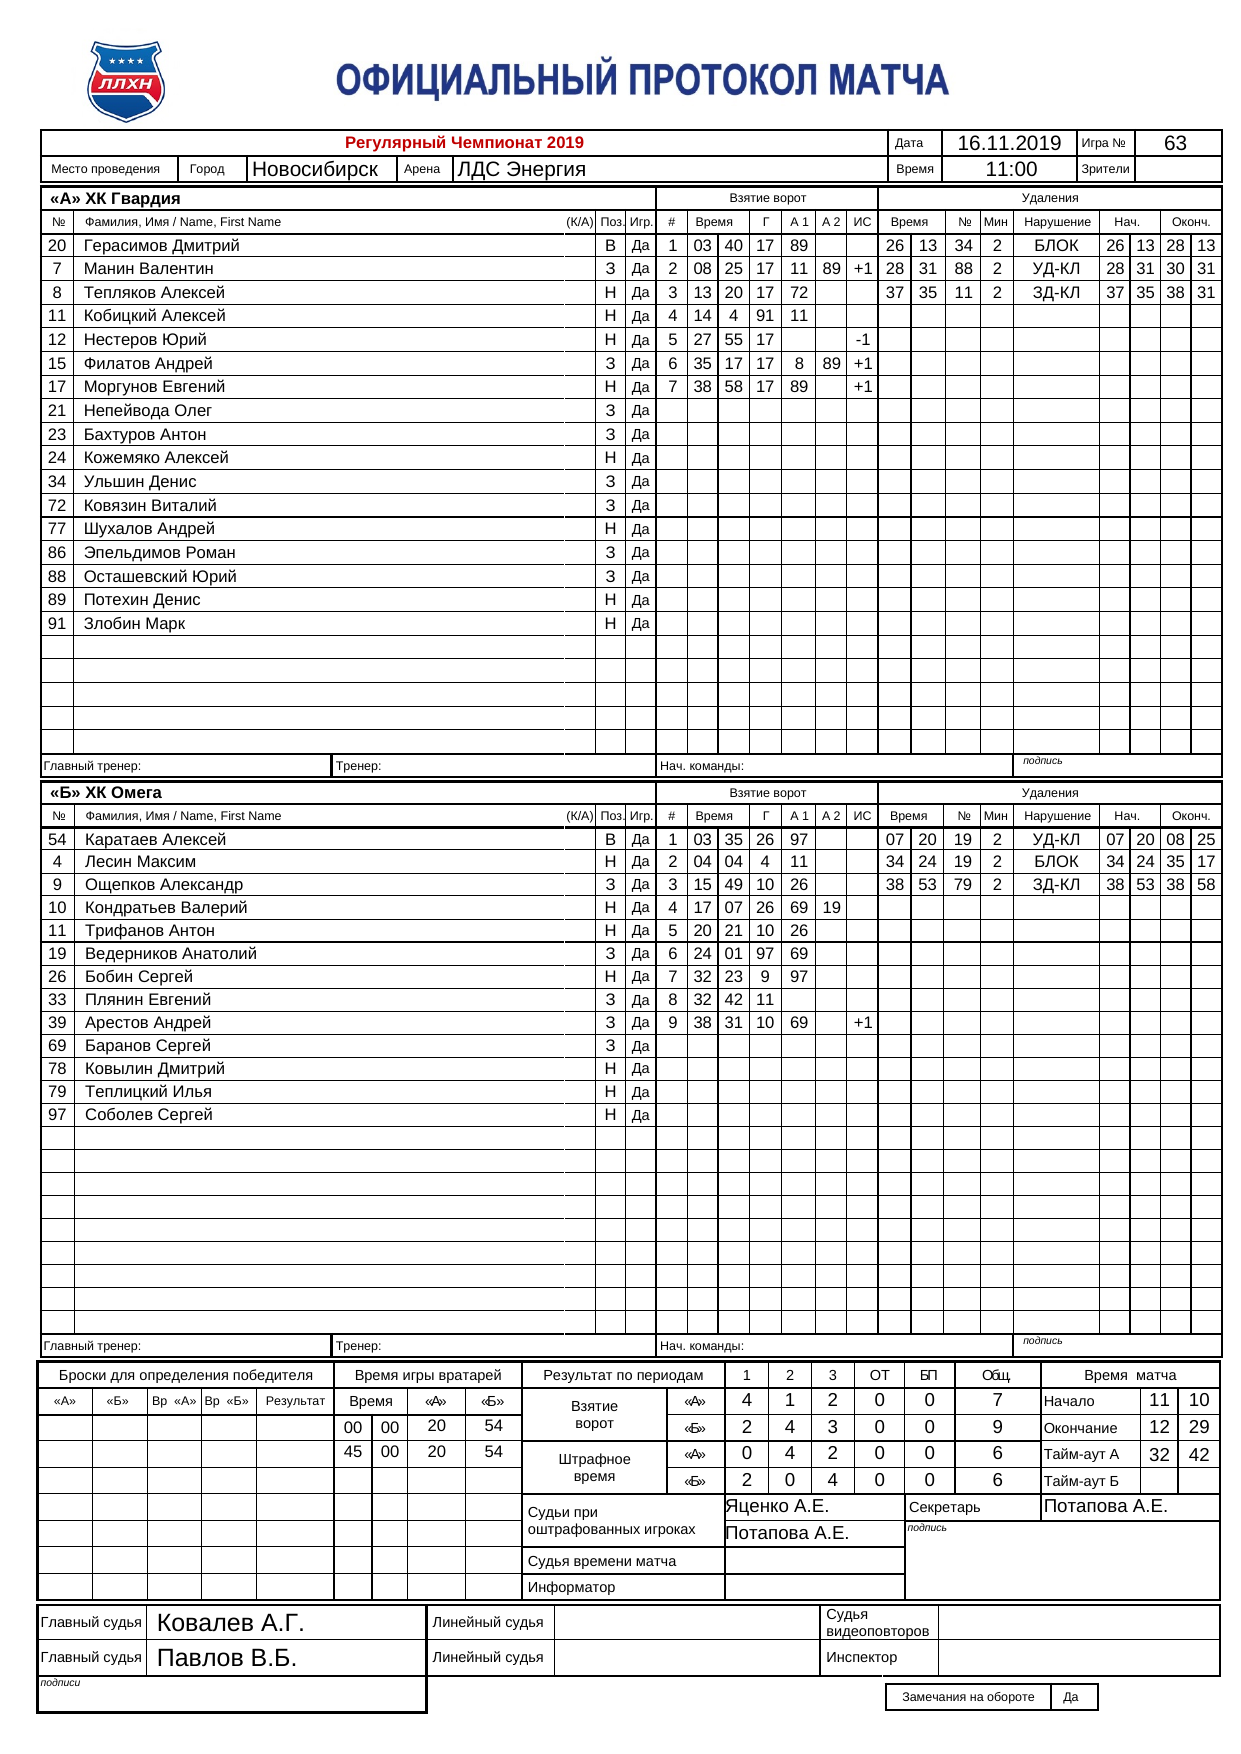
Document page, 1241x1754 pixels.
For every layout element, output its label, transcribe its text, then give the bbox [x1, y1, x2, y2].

table_cell [1014, 1242, 1099, 1264]
table_cell З [596, 470, 625, 493]
table_cell [75, 1219, 564, 1241]
table_cell [847, 518, 877, 540]
table_cell [688, 1311, 717, 1333]
table_cell [719, 588, 749, 611]
table_cell [750, 659, 781, 682]
table_cell [816, 1058, 846, 1079]
table_cell [93, 1441, 147, 1467]
table_cell «А» [39, 1389, 92, 1413]
table_cell [816, 1173, 846, 1195]
table_cell [688, 1288, 717, 1310]
table_cell [1161, 1173, 1190, 1195]
table_cell [1014, 989, 1099, 1011]
table_cell [1131, 1012, 1160, 1033]
table_cell [944, 1288, 980, 1310]
table_cell [946, 305, 980, 327]
table_cell [657, 1150, 687, 1172]
table_cell [719, 494, 749, 516]
table_cell [879, 376, 910, 398]
table_cell 26 [879, 235, 910, 256]
table_cell [565, 470, 595, 493]
table_cell 17 [750, 328, 781, 351]
table_cell [719, 683, 749, 706]
table_cell 9 [750, 966, 781, 987]
table_cell 32 [1141, 1441, 1177, 1467]
table_cell [719, 636, 749, 658]
table_cell 4 [657, 896, 687, 918]
table_cell [1131, 541, 1160, 564]
table_cell [1161, 1081, 1190, 1103]
table_cell [816, 730, 846, 753]
table_cell 2 [657, 257, 687, 280]
table_cell 26 [782, 920, 815, 941]
table_cell [944, 1035, 980, 1057]
table_cell [1100, 1219, 1129, 1241]
table_cell [1014, 352, 1099, 374]
table_cell [1131, 1265, 1160, 1287]
table_cell [1014, 966, 1099, 987]
table_cell Да [626, 1081, 655, 1103]
table_cell 04 [719, 850, 749, 872]
table_cell [1100, 494, 1129, 516]
table_cell [257, 1416, 333, 1440]
table_cell [981, 989, 1013, 1011]
table_cell Н [596, 1058, 625, 1079]
table_cell [1014, 1104, 1099, 1126]
table_cell [657, 1104, 687, 1126]
table_cell 38 [879, 874, 910, 895]
table_cell [750, 1104, 781, 1126]
table_cell [1131, 1311, 1160, 1333]
table_cell [39, 1574, 92, 1599]
table_cell [946, 446, 980, 469]
table_cell [847, 829, 877, 849]
table_cell [565, 235, 595, 256]
table_cell [1192, 1012, 1221, 1033]
table_cell [719, 1081, 749, 1103]
table_cell [1192, 470, 1221, 493]
table_cell 03 [688, 829, 717, 849]
table_cell [1161, 1288, 1190, 1310]
table_cell [1192, 896, 1221, 918]
table_cell З [596, 565, 625, 587]
table_cell [596, 1265, 625, 1287]
table_cell [335, 1547, 371, 1573]
table_cell Тайм-аут Б [1042, 1468, 1140, 1493]
table_cell [944, 1104, 980, 1126]
table_cell [879, 1035, 910, 1057]
table_cell [1131, 1127, 1160, 1149]
table_cell [75, 1242, 564, 1264]
table_cell [944, 1242, 980, 1264]
table_cell Нач. команды: [657, 1335, 1012, 1356]
table_cell [688, 1035, 717, 1057]
table_cell Ковязин Виталий [74, 494, 564, 516]
table_cell [1192, 328, 1221, 351]
table_cell [782, 1081, 815, 1103]
table_cell [626, 1288, 655, 1310]
table_cell [1100, 730, 1129, 753]
table_header Время матча [1042, 1363, 1219, 1387]
table_cell [981, 1242, 1013, 1264]
table_cell 58 [1192, 874, 1221, 895]
table_cell Н [596, 328, 625, 351]
table_cell 15 [42, 352, 73, 374]
table_cell Место проведения [42, 157, 177, 181]
table_cell [782, 1058, 815, 1079]
table_cell [912, 423, 945, 445]
table_cell [1161, 966, 1190, 987]
table_cell [816, 423, 846, 445]
table_cell 25 [719, 257, 749, 280]
table_cell [946, 352, 980, 374]
table_cell [816, 305, 846, 327]
table_cell 31 [1192, 281, 1221, 303]
table_cell [816, 470, 846, 493]
table_cell [1192, 1196, 1221, 1218]
table_cell [1192, 1311, 1221, 1333]
table_cell [688, 612, 717, 634]
table_cell «А» [668, 1442, 724, 1467]
table_cell [688, 1104, 717, 1126]
table_cell [42, 1127, 74, 1149]
table_cell [596, 636, 625, 658]
table_header Броски для определения победителя [39, 1363, 333, 1387]
table_cell [1192, 683, 1221, 706]
table_cell [912, 896, 943, 918]
table_cell [981, 470, 1013, 493]
table_header 3 [812, 1363, 854, 1387]
table_cell 26 [782, 874, 815, 895]
table_cell [782, 518, 815, 540]
table_cell [626, 1219, 655, 1241]
table_cell [879, 588, 910, 611]
table_cell [879, 446, 910, 469]
table_cell 7 [657, 966, 687, 987]
table_cell [657, 636, 687, 658]
table_cell [1100, 1150, 1129, 1172]
table_cell [565, 896, 595, 918]
table_cell [1192, 588, 1221, 611]
table_cell [1161, 541, 1190, 564]
table_cell [1131, 612, 1160, 634]
picture [5, 28, 1179, 129]
table_cell 11 [946, 281, 980, 303]
table_cell Осташевский Юрий [74, 565, 564, 587]
table_cell Трифанов Антон [75, 920, 564, 941]
table_cell [750, 1265, 781, 1287]
table_cell Злобин Марк [74, 612, 564, 634]
table_cell Да [626, 352, 655, 374]
table_cell Да [626, 399, 655, 422]
table_cell Да [626, 305, 655, 327]
table_cell [981, 1265, 1013, 1287]
table_cell [626, 1150, 655, 1172]
table_cell 72 [782, 281, 815, 303]
table_cell 4 [42, 850, 74, 872]
table_cell [626, 730, 655, 753]
table_cell [981, 683, 1013, 706]
table_cell [944, 989, 980, 1011]
table_cell [847, 399, 877, 422]
table_cell [626, 636, 655, 658]
table_cell [1131, 920, 1160, 941]
table_cell 20 [408, 1416, 465, 1440]
table_cell [946, 541, 980, 564]
table_cell [1192, 1219, 1221, 1241]
table_cell [335, 1574, 371, 1599]
table_cell [782, 494, 815, 516]
table_cell [946, 588, 980, 611]
table_cell [981, 1150, 1013, 1172]
table_cell 24 [688, 943, 717, 964]
table_cell 00 [335, 1416, 371, 1440]
table_cell [1161, 305, 1190, 327]
table_cell [657, 588, 687, 611]
table_cell [75, 1265, 564, 1287]
table_cell [912, 1242, 943, 1264]
table_cell [565, 943, 595, 964]
table_cell [1192, 423, 1221, 445]
table_cell [719, 1150, 749, 1172]
table_cell [1192, 1242, 1221, 1264]
table_cell Время [335, 1389, 407, 1413]
table_cell Да [626, 588, 655, 611]
table_cell Время [879, 805, 943, 826]
table_cell [565, 1058, 595, 1079]
table_cell Да [626, 1104, 655, 1126]
table_cell Судья видеоповторов [821, 1606, 938, 1639]
table_cell Ковалев А.Г. [147, 1606, 425, 1639]
table_cell [1014, 683, 1099, 706]
table_cell 31 [912, 257, 945, 280]
table_cell [1014, 943, 1099, 964]
table_cell [847, 235, 877, 256]
table_cell 11 [782, 305, 815, 327]
table_cell 19 [944, 850, 980, 872]
table_cell [1192, 1127, 1221, 1149]
table_cell [750, 399, 781, 422]
table_cell Главный судья [39, 1640, 146, 1675]
table_cell [657, 1196, 687, 1218]
table_header Да [1052, 1685, 1097, 1709]
table_cell № [42, 805, 74, 826]
table_cell [879, 518, 910, 540]
table_cell Поз. [596, 805, 625, 826]
table_cell [847, 446, 877, 469]
table_cell [688, 446, 717, 469]
table_cell [847, 1035, 877, 1057]
table_cell 04 [688, 850, 717, 872]
table_cell 5 [657, 920, 687, 941]
table_cell 17 [719, 352, 749, 374]
table_cell Н [596, 305, 625, 327]
table_cell «Б» [93, 1389, 147, 1413]
table_cell Линейный судья [428, 1606, 554, 1639]
table_cell [1192, 659, 1221, 682]
table_cell [847, 874, 877, 895]
table_cell [944, 1311, 980, 1333]
table_cell [1014, 1150, 1099, 1172]
table_cell [912, 305, 945, 327]
table_cell [1131, 730, 1160, 753]
table_cell 89 [816, 257, 846, 280]
table_cell ЛДС Энергия [454, 157, 887, 181]
table_cell [719, 1058, 749, 1079]
table_cell [879, 328, 910, 351]
table_cell [912, 1035, 943, 1057]
table_cell 9 [956, 1415, 1040, 1440]
table_cell [1014, 1012, 1099, 1033]
table_cell [1014, 659, 1099, 682]
table_cell [750, 588, 781, 611]
table_cell [657, 399, 687, 422]
table_cell [912, 1196, 943, 1218]
table_cell 17 [750, 235, 781, 256]
table_cell [688, 1127, 717, 1149]
table_cell 2 [726, 1468, 768, 1493]
table_cell [816, 1265, 846, 1287]
table_cell 17 [750, 257, 781, 280]
table_cell [335, 1521, 371, 1546]
table_cell [1014, 565, 1099, 587]
table_cell [1014, 1219, 1099, 1241]
table_cell [816, 612, 846, 634]
table_cell 29 [1179, 1415, 1219, 1440]
table_cell [782, 1311, 815, 1333]
table_cell 1 [657, 829, 687, 849]
table_cell [816, 874, 846, 895]
table_cell [782, 636, 815, 658]
table_cell УД-КЛ [1014, 829, 1099, 849]
table_cell Потехин Денис [74, 588, 564, 611]
table_cell Ульшин Денис [74, 470, 564, 493]
table_cell 39 [42, 1012, 74, 1033]
table_cell Поз. [596, 211, 625, 233]
table_cell [847, 1081, 877, 1103]
table_cell [946, 423, 980, 445]
table_cell [1131, 989, 1160, 1011]
table_cell [981, 707, 1013, 729]
table_cell «А» [668, 1389, 724, 1413]
table_cell [1161, 1242, 1190, 1264]
table_cell Да [626, 257, 655, 280]
table_cell [688, 730, 717, 753]
table_cell Кобицкий Алексей [74, 305, 564, 327]
table_cell [148, 1494, 201, 1520]
table_cell Н [596, 612, 625, 634]
table_cell [1100, 588, 1129, 611]
table_cell [879, 966, 910, 987]
table_cell [912, 659, 945, 682]
table_cell [847, 1242, 877, 1264]
table_cell 26 [750, 896, 781, 918]
table_cell [719, 1242, 749, 1264]
table_cell 24 [1131, 850, 1160, 872]
table_cell [657, 494, 687, 516]
table_cell 69 [782, 1012, 815, 1033]
table_cell [202, 1494, 256, 1520]
table_cell [565, 328, 595, 351]
table_cell Ковылин Дмитрий [75, 1058, 564, 1079]
table_cell [657, 446, 687, 469]
table_cell 17 [750, 376, 781, 398]
table_cell (К/А) [565, 211, 595, 233]
table_cell [1192, 399, 1221, 422]
table_cell Кожемяко Алексей [74, 446, 564, 469]
table_cell Н [596, 1104, 625, 1126]
table_cell 0 [726, 1442, 768, 1467]
table_cell 2 [726, 1415, 768, 1440]
table_cell [1100, 423, 1129, 445]
table_cell 4 [657, 305, 687, 327]
table_cell Главный тренер: [42, 755, 330, 776]
table_cell З [596, 399, 625, 422]
table_cell [1014, 1058, 1099, 1079]
table_cell Непейвода Олег [74, 399, 564, 422]
table_cell [1192, 707, 1221, 729]
table_cell Герасимов Дмитрий [74, 235, 564, 256]
table_cell [719, 399, 749, 422]
table_cell 0 [855, 1468, 904, 1493]
table_cell 27 [688, 328, 717, 351]
table_cell 7 [42, 257, 73, 280]
table_cell 78 [42, 1058, 74, 1079]
table_cell [657, 470, 687, 493]
table_cell [466, 1574, 521, 1599]
table_cell +1 [847, 352, 877, 374]
table_cell [1192, 1265, 1221, 1287]
table_cell [847, 707, 877, 729]
table_cell 12 [42, 328, 73, 351]
table_cell [939, 1606, 1219, 1639]
table_cell [565, 376, 595, 398]
table_cell Да [626, 1012, 655, 1033]
table_cell 53 [1131, 874, 1160, 895]
table_cell Да [626, 850, 655, 872]
table_cell [39, 1416, 92, 1440]
table_cell Да [626, 494, 655, 516]
table_cell 77 [42, 518, 73, 540]
table_cell [782, 1219, 815, 1241]
table_cell [1161, 730, 1190, 753]
table_cell [565, 659, 595, 682]
table_cell [1014, 1311, 1099, 1333]
table_cell Манин Валентин [74, 257, 564, 280]
table_cell [596, 1173, 625, 1195]
table_cell [1192, 565, 1221, 587]
table_cell 2 [657, 850, 687, 872]
table_cell 0 [905, 1415, 954, 1440]
table_cell 17 [42, 376, 73, 398]
table_cell 4 [726, 1389, 768, 1413]
table_cell Да [626, 989, 655, 1011]
table_cell [912, 966, 943, 987]
table_cell [912, 707, 945, 729]
table_cell [565, 1173, 595, 1195]
table_cell [202, 1574, 256, 1599]
table_cell [847, 1219, 877, 1241]
table_cell [944, 1127, 980, 1149]
table_cell [879, 1058, 910, 1079]
table_cell Н [596, 1081, 625, 1103]
table_cell [39, 1468, 92, 1493]
table_cell Яценко А.Е. [726, 1495, 904, 1520]
table_cell 35 [912, 281, 945, 303]
table_header Игра № [1078, 131, 1134, 155]
table_cell подписи [39, 1677, 425, 1711]
table_cell [42, 659, 73, 682]
table_cell [1131, 305, 1160, 327]
table_cell [816, 518, 846, 540]
table_cell З [596, 423, 625, 445]
table_cell [596, 1242, 625, 1264]
table_cell [565, 850, 595, 872]
table_cell [257, 1441, 333, 1467]
table_header «Б» ХК Омега [42, 783, 655, 803]
table_cell Да [626, 874, 655, 895]
table_cell 38 [1161, 874, 1190, 895]
table_cell [688, 399, 717, 422]
table_cell Линейный судья [428, 1640, 554, 1675]
table_cell [782, 707, 815, 729]
table_cell [847, 1196, 877, 1218]
table_cell [1100, 1058, 1129, 1079]
table_cell [1100, 683, 1129, 706]
table_cell [565, 588, 595, 611]
table_cell [657, 1288, 687, 1310]
table_cell [1131, 1150, 1160, 1172]
table_cell [944, 943, 980, 964]
table_cell [1014, 920, 1099, 941]
table_cell [688, 518, 717, 540]
table_cell [816, 1081, 846, 1103]
table_cell [782, 730, 815, 753]
table_cell 38 [1161, 281, 1190, 303]
table_cell [408, 1547, 465, 1573]
table_cell 20 [1131, 829, 1160, 849]
table_cell 33 [42, 989, 74, 1011]
table_cell [1131, 352, 1160, 374]
table_cell [912, 494, 945, 516]
table_header Удаления [879, 188, 1221, 209]
table_cell [202, 1521, 256, 1546]
table_cell 38 [688, 376, 717, 398]
table_cell [93, 1468, 147, 1493]
table_cell [1100, 1265, 1129, 1287]
table_header Общ. [956, 1363, 1040, 1387]
table_cell [373, 1494, 407, 1520]
table_cell Нач. [1100, 211, 1160, 233]
table_cell [565, 305, 595, 327]
table_cell [719, 446, 749, 469]
table_cell 20 [719, 281, 749, 303]
table_cell 10 [1179, 1389, 1219, 1413]
table_cell 42 [1179, 1441, 1219, 1467]
table_cell [719, 1104, 749, 1126]
table_cell [912, 1219, 943, 1241]
table_cell 17 [750, 281, 781, 303]
table_cell [912, 518, 945, 540]
table_cell Да [626, 565, 655, 587]
table_cell [1161, 352, 1190, 374]
table_cell [148, 1441, 201, 1467]
table_cell [750, 707, 781, 729]
table_cell 11 [42, 920, 74, 941]
table_cell 17 [688, 896, 717, 918]
table_cell 26 [1100, 235, 1129, 256]
table_cell Н [596, 966, 625, 987]
table_cell [750, 494, 781, 516]
table_cell [565, 281, 595, 303]
table_cell [596, 683, 625, 706]
table_cell [688, 636, 717, 658]
table_cell [596, 707, 625, 729]
table_cell [1131, 683, 1160, 706]
table_cell 1 [657, 235, 687, 256]
table_cell [1014, 376, 1099, 398]
table_cell [847, 1104, 877, 1126]
table_cell [782, 423, 815, 445]
table_cell [816, 446, 846, 469]
table_cell [879, 470, 910, 493]
table_cell [912, 541, 945, 564]
table_cell В [596, 829, 625, 849]
table_cell [688, 683, 717, 706]
table_cell [1192, 989, 1221, 1011]
table_cell 31 [719, 1012, 749, 1033]
table_cell [565, 1242, 595, 1264]
table_cell [912, 1012, 943, 1033]
table_cell [879, 494, 910, 516]
table_cell З [596, 874, 625, 895]
table_cell [719, 612, 749, 634]
table_cell 13 [1131, 235, 1160, 256]
table_cell [816, 281, 846, 303]
table_cell [1192, 636, 1221, 658]
table_cell [688, 707, 717, 729]
table_cell [782, 989, 815, 1011]
table_cell [1161, 1311, 1190, 1333]
table_cell [1161, 1035, 1190, 1057]
table_cell 9 [42, 874, 74, 895]
table_cell 0 [855, 1415, 904, 1440]
table_cell [879, 989, 910, 1011]
table_cell [1014, 636, 1099, 658]
table_cell [1131, 1035, 1160, 1057]
table_cell 35 [719, 829, 749, 849]
table_cell Нестеров Юрий [74, 328, 564, 351]
table_cell 00 [373, 1416, 407, 1440]
table_cell 86 [42, 541, 73, 564]
table_cell [657, 612, 687, 634]
table_cell [688, 541, 717, 564]
table_cell 20 [688, 920, 717, 941]
table_cell [816, 659, 846, 682]
table_cell 97 [750, 943, 781, 964]
table_cell [1100, 446, 1129, 469]
table_cell [912, 1311, 943, 1333]
table_cell [565, 1127, 595, 1149]
table_cell Фамилия, Имя / Name, First Name [74, 211, 565, 233]
table_cell [939, 1640, 1219, 1675]
table_cell [596, 1288, 625, 1310]
table_cell 89 [42, 588, 73, 611]
table_cell [1100, 707, 1129, 729]
table_cell Да [626, 446, 655, 469]
table_cell ЗД-КЛ [1014, 874, 1099, 895]
table_header ОТ [855, 1363, 904, 1387]
table_cell [596, 730, 625, 753]
table_cell 6 [657, 352, 687, 374]
table_cell [93, 1416, 147, 1440]
table_cell [750, 730, 781, 753]
table_cell Да [626, 235, 655, 256]
table_cell [816, 565, 846, 587]
table_cell Н [596, 376, 625, 398]
table_cell [1014, 305, 1099, 327]
table_cell 1 [769, 1389, 811, 1413]
table_cell [816, 1196, 846, 1218]
table_cell [39, 1494, 92, 1520]
table_cell [782, 565, 815, 587]
table_cell [750, 1242, 781, 1264]
table_cell В [596, 235, 625, 256]
table_cell 88 [946, 257, 980, 280]
table_cell [148, 1468, 201, 1493]
table_cell 4 [769, 1415, 811, 1440]
table_cell 42 [719, 989, 749, 1011]
table_cell 32 [688, 966, 717, 987]
table_cell [981, 636, 1013, 658]
table_cell ИС [847, 805, 877, 826]
table_cell [750, 470, 781, 493]
table_cell 89 [782, 376, 815, 398]
table_cell 55 [719, 328, 749, 351]
table_cell [879, 1242, 910, 1264]
table_cell [555, 1606, 819, 1639]
table_cell [879, 1127, 910, 1149]
table_cell [565, 920, 595, 941]
table_cell [981, 1127, 1013, 1149]
table_cell Тренер: [333, 1335, 655, 1356]
table_header Дата [889, 131, 941, 155]
table_cell 54 [466, 1441, 521, 1467]
table_cell [750, 446, 781, 469]
table_cell 34 [879, 850, 910, 872]
table_cell [782, 683, 815, 706]
table_cell [93, 1494, 147, 1520]
table_cell [946, 659, 980, 682]
table_cell [981, 1058, 1013, 1079]
table_cell [1131, 565, 1160, 587]
table_cell [626, 707, 655, 729]
table_cell [981, 1173, 1013, 1195]
table_cell Игр. [626, 805, 655, 826]
table_cell [912, 1104, 943, 1126]
table_cell [1014, 896, 1099, 918]
table_cell +1 [847, 1012, 877, 1033]
table_cell [719, 518, 749, 540]
table_cell [1161, 1058, 1190, 1079]
table_cell [1014, 1173, 1099, 1195]
table_cell [912, 943, 943, 964]
table_cell [750, 1173, 781, 1195]
table_cell [148, 1521, 201, 1546]
table_cell Зрители [1078, 157, 1134, 181]
table_cell [981, 896, 1013, 918]
table_cell [750, 518, 781, 540]
table_cell [565, 1150, 595, 1172]
table_cell [1014, 541, 1099, 564]
table_cell [565, 494, 595, 516]
table_cell Каратаев Алексей [75, 829, 564, 849]
table_cell [657, 1173, 687, 1195]
table_cell 13 [688, 281, 717, 303]
table_header 2 [769, 1363, 811, 1387]
table_cell [39, 1547, 92, 1573]
table_cell Время [688, 805, 749, 826]
table_cell [373, 1574, 407, 1599]
table_cell [1100, 920, 1129, 941]
table_cell 34 [946, 235, 980, 256]
table_cell Главный судья [39, 1606, 146, 1639]
table_cell [847, 305, 877, 327]
table_cell [688, 1081, 717, 1103]
table_cell 17 [750, 352, 781, 374]
table_cell 24 [912, 850, 943, 872]
table_cell [750, 1196, 781, 1218]
table_cell [981, 588, 1013, 611]
table_cell 89 [816, 352, 846, 374]
table_cell 17 [1192, 850, 1221, 872]
table_cell Да [626, 281, 655, 303]
table_cell [1131, 966, 1160, 987]
table_cell [688, 1196, 717, 1218]
table_header Замечания на обороте [887, 1685, 1050, 1709]
table_cell 28 [879, 257, 910, 280]
table_cell [1192, 376, 1221, 398]
table_cell [688, 588, 717, 611]
table_cell [1131, 518, 1160, 540]
table_cell [1014, 730, 1099, 753]
table_cell [782, 1196, 815, 1218]
table_cell [816, 1242, 846, 1264]
table_cell [1131, 1242, 1160, 1264]
table_cell [1014, 1196, 1099, 1218]
table_cell Да [626, 1058, 655, 1079]
table_cell [657, 707, 687, 729]
table_cell [782, 1265, 815, 1287]
table_cell [1161, 1150, 1190, 1172]
table_cell Да [626, 470, 655, 493]
table_cell [847, 470, 877, 493]
table_cell [565, 1035, 595, 1057]
table_cell [981, 730, 1013, 753]
table_cell [1014, 470, 1099, 493]
table_cell [816, 399, 846, 422]
table_cell [42, 707, 73, 729]
table_cell 2 [981, 281, 1013, 303]
table_cell [466, 1521, 521, 1546]
table_cell [75, 1173, 564, 1195]
table_cell [1192, 352, 1221, 374]
table_cell [565, 1104, 595, 1126]
table_cell [1192, 541, 1221, 564]
table_cell [1014, 1265, 1099, 1287]
table_cell [688, 565, 717, 587]
table_cell 2 [981, 829, 1013, 849]
table_cell [981, 920, 1013, 941]
table_cell [565, 1081, 595, 1103]
table_cell [657, 1219, 687, 1241]
table_cell [719, 1035, 749, 1057]
table_cell [944, 1058, 980, 1079]
table_cell [847, 612, 877, 634]
table_cell [879, 1012, 910, 1033]
table_cell 10 [42, 896, 74, 918]
table_cell [1131, 1196, 1160, 1218]
table_cell [1161, 1104, 1190, 1126]
table_cell [1014, 423, 1099, 445]
table_cell [719, 730, 749, 753]
table_cell [847, 1150, 877, 1172]
table_cell З [596, 1012, 625, 1033]
table_cell [1100, 565, 1129, 587]
table_cell 31 [1131, 257, 1160, 280]
table_cell [1131, 1104, 1160, 1126]
table_cell 2 [812, 1389, 854, 1413]
table_cell подпись [1014, 1335, 1221, 1356]
table_cell [1161, 659, 1190, 682]
table_cell [1100, 1104, 1129, 1126]
table_cell [39, 1441, 92, 1467]
table_cell [626, 659, 655, 682]
table_header БП [905, 1363, 954, 1387]
table_cell [565, 1196, 595, 1218]
table_cell [719, 541, 749, 564]
table_cell 38 [688, 1012, 717, 1033]
table_cell [782, 1288, 815, 1310]
table_cell [1100, 1127, 1129, 1149]
table_cell 89 [782, 235, 815, 256]
table_cell [1161, 943, 1190, 964]
table_cell Да [626, 376, 655, 398]
table_cell [750, 423, 781, 445]
table_cell [879, 423, 910, 445]
table_cell 07 [719, 896, 749, 918]
table_cell [1100, 1288, 1129, 1310]
table_cell [1141, 1468, 1177, 1493]
table_cell [565, 1265, 595, 1287]
table_cell [912, 1265, 943, 1287]
table_cell 7 [657, 376, 687, 398]
table_cell [750, 612, 781, 634]
table_cell Информатор [523, 1575, 724, 1599]
table_cell 97 [782, 829, 815, 849]
table_cell [1014, 612, 1099, 634]
table_cell [719, 1127, 749, 1149]
table_cell 11 [782, 850, 815, 872]
table_cell [847, 850, 877, 872]
table_cell [750, 1081, 781, 1103]
table_cell [1161, 565, 1190, 587]
table_cell [1100, 518, 1129, 540]
table_header 1 [726, 1363, 768, 1387]
table_cell [912, 1127, 943, 1149]
table_header Взятие ворот [657, 783, 877, 803]
table_cell [750, 1058, 781, 1079]
table_cell [657, 518, 687, 540]
table_cell [93, 1547, 147, 1573]
table_cell [1161, 920, 1190, 941]
table_cell [1131, 423, 1160, 445]
table_cell [816, 588, 846, 611]
table_cell [565, 399, 595, 422]
table_cell [1179, 1468, 1219, 1493]
table_cell [565, 1288, 595, 1310]
table_cell [148, 1416, 201, 1440]
table_cell [1100, 1081, 1129, 1103]
table_cell Да [626, 328, 655, 351]
table_cell Время [688, 211, 749, 233]
table_cell 13 [912, 235, 945, 256]
table_cell 40 [719, 235, 749, 256]
table_cell [946, 636, 980, 658]
table_cell [981, 541, 1013, 564]
table_cell [466, 1494, 521, 1520]
table_cell Штрафное время [523, 1442, 666, 1493]
table_cell 28 [1161, 235, 1190, 256]
table_cell [1100, 1242, 1129, 1264]
table_cell 79 [944, 874, 980, 895]
table_cell [816, 494, 846, 516]
table_cell [912, 352, 945, 374]
table_cell [1100, 1035, 1129, 1057]
table_cell [565, 683, 595, 706]
table_cell [596, 1219, 625, 1241]
table_cell [719, 707, 749, 729]
table_cell 30 [1161, 257, 1190, 280]
table_header 63 [1136, 131, 1221, 155]
table_cell 91 [42, 612, 73, 634]
table_cell З [596, 989, 625, 1011]
table_cell [816, 328, 846, 351]
table_cell Оконч. [1161, 211, 1221, 233]
table_cell 9 [657, 1012, 687, 1033]
table_cell [912, 612, 945, 634]
table_cell [981, 399, 1013, 422]
table_cell [1161, 423, 1190, 445]
table_cell 31 [1192, 257, 1221, 280]
table_cell 10 [750, 1012, 781, 1033]
table_cell [688, 494, 717, 516]
table_cell [657, 1242, 687, 1264]
table_cell [816, 1104, 846, 1126]
table_cell 58 [719, 376, 749, 398]
table_cell [1161, 399, 1190, 422]
table_cell З [596, 494, 625, 516]
table_cell [816, 966, 846, 987]
table_cell [726, 1548, 904, 1573]
table_cell [74, 683, 564, 706]
table_cell Н [596, 281, 625, 303]
table_cell З [596, 943, 625, 964]
table_cell [816, 1288, 846, 1310]
table_cell [1161, 588, 1190, 611]
table_cell [1192, 305, 1221, 327]
table_cell 38 [1100, 874, 1129, 895]
table_cell 8 [42, 281, 73, 303]
table_cell [1131, 1288, 1160, 1310]
table_cell [657, 1311, 687, 1333]
table_cell [148, 1574, 201, 1599]
table_cell [782, 1173, 815, 1195]
table_cell 97 [42, 1104, 74, 1126]
table_cell [1100, 659, 1129, 682]
table_cell [42, 636, 73, 658]
table_cell Теплицкий Илья [75, 1081, 564, 1103]
table_cell 14 [688, 305, 717, 327]
table_cell Оконч. [1161, 805, 1221, 826]
table_cell [981, 328, 1013, 351]
table_cell [944, 1150, 980, 1172]
table_cell А 1 [782, 805, 815, 826]
table_cell 19 [944, 829, 980, 849]
table_cell [946, 328, 980, 351]
table_cell Город [179, 157, 246, 181]
table_cell Секретарь [906, 1495, 1040, 1520]
table_cell [750, 1035, 781, 1057]
table_cell [1192, 1035, 1221, 1057]
table_cell [981, 446, 1013, 469]
table_cell 2 [981, 850, 1013, 872]
table_cell [946, 399, 980, 422]
table_cell [74, 730, 564, 753]
table_cell 6 [956, 1442, 1040, 1467]
table_cell [946, 518, 980, 540]
table_cell [847, 1265, 877, 1287]
table_cell подпись [906, 1522, 1219, 1599]
table_cell [879, 730, 910, 753]
table_cell [847, 920, 877, 941]
table_cell [981, 659, 1013, 682]
table_cell [879, 920, 910, 941]
table_cell [981, 966, 1013, 987]
table_cell 25 [1192, 829, 1221, 849]
table_cell [565, 257, 595, 280]
table_cell [719, 1173, 749, 1195]
table_cell [879, 1196, 910, 1218]
table_cell [912, 683, 945, 706]
table_cell [750, 1288, 781, 1310]
table_header 16.11.2019 [943, 131, 1076, 155]
table_cell [944, 1081, 980, 1103]
table_cell [847, 1288, 877, 1310]
table_cell [1136, 157, 1221, 181]
table_cell [750, 565, 781, 587]
table_cell 72 [42, 494, 73, 516]
table_cell [847, 966, 877, 987]
table_cell [335, 1494, 371, 1520]
table_cell [879, 399, 910, 422]
table_cell [946, 376, 980, 398]
table_cell [657, 1081, 687, 1103]
table_cell БЛОК [1014, 850, 1099, 872]
table_cell [816, 1012, 846, 1033]
table_cell [596, 1311, 625, 1333]
table_cell [1161, 1196, 1190, 1218]
table_cell [782, 612, 815, 634]
table_cell Нарушение [1014, 211, 1099, 233]
table_cell [1131, 1058, 1160, 1079]
table_cell 19 [816, 896, 846, 918]
table_cell [847, 565, 877, 587]
table_cell [981, 1196, 1013, 1218]
table_cell 08 [688, 257, 717, 280]
table_cell [335, 1468, 371, 1493]
table_cell [1192, 1104, 1221, 1126]
table_cell [1131, 707, 1160, 729]
table_cell [42, 683, 73, 706]
table_cell [847, 494, 877, 516]
table_cell [782, 1104, 815, 1126]
table_cell [1192, 518, 1221, 540]
table_cell [879, 659, 910, 682]
table_cell [626, 1196, 655, 1218]
table_cell 35 [1161, 850, 1190, 872]
table_cell [1131, 1081, 1160, 1103]
table_cell [816, 943, 846, 964]
table_cell [565, 446, 595, 469]
table_cell [1161, 683, 1190, 706]
table_cell [879, 1219, 910, 1241]
table_cell [782, 328, 815, 351]
table_cell [946, 707, 980, 729]
table_cell [847, 1127, 877, 1149]
table_cell [750, 1150, 781, 1172]
table_cell № [42, 211, 73, 233]
table_cell [1192, 1150, 1221, 1172]
table_cell [42, 1173, 74, 1195]
table_cell [1192, 1173, 1221, 1195]
table_cell [946, 612, 980, 634]
table_cell [74, 659, 564, 682]
table_cell [42, 1311, 74, 1333]
table_cell 2 [981, 235, 1013, 256]
table_cell Судья времени матча [523, 1548, 724, 1573]
table_cell 2 [981, 874, 1013, 895]
table_cell [1161, 612, 1190, 634]
table_cell [565, 989, 595, 1011]
table_cell Арестов Андрей [75, 1012, 564, 1033]
table_cell [688, 1242, 717, 1264]
table_cell Нач. [1100, 805, 1160, 826]
table_cell [202, 1547, 256, 1573]
table_cell [1131, 659, 1160, 682]
table_cell Бахтуров Антон [74, 423, 564, 445]
table_cell [1131, 446, 1160, 469]
table_cell [750, 1219, 781, 1241]
table_cell [688, 1265, 717, 1287]
table_cell 20 [408, 1441, 465, 1467]
table_cell [1192, 1058, 1221, 1079]
table_cell Потапова А.Е. [726, 1521, 904, 1546]
table_cell [847, 423, 877, 445]
table_cell [1100, 541, 1129, 564]
table_cell [93, 1574, 147, 1599]
table_cell Эпельдимов Роман [74, 541, 564, 564]
table_cell [1100, 352, 1129, 374]
table_cell [75, 1150, 564, 1172]
table_cell [847, 1058, 877, 1079]
table_cell [39, 1521, 92, 1546]
table_cell [657, 541, 687, 564]
table_cell [688, 1150, 717, 1172]
table_cell [657, 659, 687, 682]
table_cell [257, 1521, 333, 1546]
table_cell [782, 446, 815, 469]
table_cell 49 [719, 874, 749, 895]
table_cell [373, 1521, 407, 1546]
table_cell [981, 1104, 1013, 1126]
table_cell [1100, 966, 1129, 987]
table_cell [816, 1219, 846, 1241]
table_cell [816, 1127, 846, 1149]
table_cell [1100, 989, 1129, 1011]
table_cell 35 [1131, 281, 1160, 303]
table_cell [726, 1575, 904, 1599]
table_cell [1014, 1288, 1099, 1310]
table_cell [816, 989, 846, 1011]
table_cell Да [626, 966, 655, 987]
table_cell [847, 683, 877, 706]
table_cell [1014, 518, 1099, 540]
table_cell [782, 541, 815, 564]
table_cell [1192, 494, 1221, 516]
table_cell Н [596, 446, 625, 469]
table_cell [42, 1196, 74, 1218]
table_cell [847, 588, 877, 611]
table_cell [688, 1219, 717, 1241]
table_cell [750, 636, 781, 658]
table_cell [1161, 707, 1190, 729]
table_cell Н [596, 518, 625, 540]
table_cell 15 [688, 874, 717, 895]
table_cell 7 [956, 1389, 1040, 1413]
table_cell [981, 352, 1013, 374]
table_cell [257, 1494, 333, 1520]
table_cell [626, 1127, 655, 1149]
table_cell [148, 1547, 201, 1573]
table_cell [883, 1677, 1220, 1681]
table_cell [626, 1242, 655, 1264]
table_cell [912, 565, 945, 587]
table_cell 11 [782, 257, 815, 280]
table_cell [719, 470, 749, 493]
table_cell 28 [1100, 257, 1129, 280]
table_cell Плянин Евгений [75, 989, 564, 1011]
table_cell ЗД-КЛ [1014, 281, 1099, 303]
table_cell «Б » [466, 1389, 521, 1413]
table_cell [912, 399, 945, 422]
table_cell [1192, 1288, 1221, 1310]
table_cell [93, 1521, 147, 1546]
table_cell [816, 1311, 846, 1333]
table_cell [1100, 399, 1129, 422]
table_cell [879, 352, 910, 374]
table_cell [782, 588, 815, 611]
table_cell [879, 683, 910, 706]
table_cell [657, 1127, 687, 1149]
table_cell [912, 446, 945, 469]
table_cell [719, 1265, 749, 1287]
table_cell 35 [688, 352, 717, 374]
table_cell [1131, 376, 1160, 398]
table_cell [565, 423, 595, 445]
table_cell [816, 1150, 846, 1172]
table_cell 69 [782, 943, 815, 964]
table_cell 19 [42, 943, 74, 964]
table_cell [750, 683, 781, 706]
table_cell [1014, 446, 1099, 469]
table_cell [946, 730, 980, 753]
table_cell «Б» [668, 1468, 724, 1493]
table_cell [75, 1127, 564, 1149]
table_cell [596, 1150, 625, 1172]
table_cell [944, 920, 980, 941]
table_cell [816, 636, 846, 658]
table_cell [1100, 1012, 1129, 1033]
table_cell [42, 1219, 74, 1241]
table_cell [879, 636, 910, 658]
table_cell [688, 659, 717, 682]
table_cell 69 [42, 1035, 74, 1057]
table_cell [42, 730, 73, 753]
table_cell 26 [750, 829, 781, 849]
table_cell [944, 966, 980, 987]
table_cell З [596, 257, 625, 280]
table_cell 37 [1100, 281, 1129, 303]
table_cell 4 [812, 1468, 854, 1493]
table_cell Начало [1042, 1389, 1140, 1413]
table_cell [879, 612, 910, 634]
table_cell 2 [812, 1442, 854, 1467]
table_cell Взятие ворот [523, 1389, 666, 1440]
table_cell [1161, 328, 1190, 351]
table_cell [1192, 730, 1221, 753]
table_cell [816, 920, 846, 941]
table_cell [257, 1468, 333, 1493]
table_cell [1192, 1081, 1221, 1103]
table_cell [847, 281, 877, 303]
table_cell Да [626, 1035, 655, 1057]
table_cell [912, 1081, 943, 1103]
table_cell 8 [657, 989, 687, 1011]
table_cell 24 [42, 446, 73, 469]
table_cell [565, 730, 595, 753]
table_cell Кондратьев Валерий [75, 896, 564, 918]
table_cell # [657, 805, 687, 826]
table_cell [944, 896, 980, 918]
table_cell [981, 1219, 1013, 1241]
table_cell [1100, 470, 1129, 493]
table_cell 21 [42, 399, 73, 422]
table_cell Фамилия, Имя / Name, First Name [75, 805, 565, 826]
table_cell 53 [912, 874, 943, 895]
table_cell [1100, 1196, 1129, 1218]
table_cell 3 [812, 1415, 854, 1440]
table_cell [1192, 943, 1221, 964]
table_cell [1161, 896, 1190, 918]
table_cell [565, 966, 595, 987]
table_header «А» ХК Гвардия [42, 188, 655, 209]
table_cell Нарушение [1014, 805, 1099, 826]
table_cell [626, 1173, 655, 1195]
table_cell [1099, 1682, 1220, 1711]
table_cell Да [626, 518, 655, 540]
table_cell [879, 1311, 910, 1333]
table_cell [688, 1173, 717, 1195]
table_cell 0 [855, 1442, 904, 1467]
table_cell [1014, 399, 1099, 422]
table_cell Н [596, 896, 625, 918]
table_cell УД-КЛ [1014, 257, 1099, 280]
table_cell [565, 829, 595, 849]
table_cell [750, 541, 781, 564]
table_cell 08 [1161, 829, 1190, 849]
table_cell [981, 423, 1013, 445]
table_cell 79 [42, 1081, 74, 1103]
table_cell # [657, 211, 687, 233]
table_cell [912, 1058, 943, 1079]
table_cell [912, 1150, 943, 1172]
table_cell «А» [408, 1389, 465, 1413]
table_cell [565, 1219, 595, 1241]
table_cell [657, 423, 687, 445]
table_cell [912, 920, 943, 941]
table_cell Да [626, 829, 655, 849]
table_cell 13 [1192, 235, 1221, 256]
table_cell [981, 1311, 1013, 1333]
table_cell Павлов В.Б. [147, 1640, 425, 1675]
table_cell [1192, 966, 1221, 987]
table_cell [879, 707, 910, 729]
table_cell [466, 1547, 521, 1573]
table_cell [1100, 328, 1129, 351]
table_cell 91 [750, 305, 781, 327]
table_cell [981, 1288, 1013, 1310]
table_cell [847, 541, 877, 564]
table_cell [816, 829, 846, 849]
table_cell [408, 1574, 465, 1599]
table_cell [719, 659, 749, 682]
table_cell [912, 730, 945, 753]
table_cell [782, 399, 815, 422]
table_cell Мин [981, 211, 1013, 233]
table_cell Тайм-аут А [1042, 1441, 1140, 1467]
table_cell Н [596, 920, 625, 941]
table_cell [373, 1547, 407, 1573]
table_cell [1131, 1173, 1160, 1195]
table_cell [1014, 707, 1099, 729]
table_cell 5 [657, 328, 687, 351]
table_cell [565, 352, 595, 374]
table_cell З [596, 1035, 625, 1057]
table_cell 6 [956, 1468, 1040, 1493]
table_cell 12 [1141, 1415, 1177, 1440]
table_cell [1161, 494, 1190, 516]
table_cell [1161, 989, 1190, 1011]
table_cell [1014, 494, 1099, 516]
table_cell [75, 1196, 564, 1218]
table_cell подпись [1014, 755, 1221, 776]
table_cell 45 [335, 1441, 371, 1467]
table_cell 32 [688, 989, 717, 1011]
table_cell [466, 1468, 521, 1493]
table_cell Да [626, 541, 655, 564]
table_cell [565, 541, 595, 564]
table_cell Филатов Андрей [74, 352, 564, 374]
table_cell [408, 1468, 465, 1493]
table_cell Судьи при оштрафованных игроках [523, 1495, 724, 1546]
table_cell Да [626, 920, 655, 941]
table_cell Бобин Сергей [75, 966, 564, 987]
table_cell [879, 565, 910, 587]
table_cell Ощепков Александр [75, 874, 564, 895]
table_cell 10 [750, 920, 781, 941]
table_cell 34 [42, 470, 73, 493]
table_cell [1014, 1035, 1099, 1057]
table_cell [1014, 1081, 1099, 1103]
table_cell [719, 1219, 749, 1241]
table_cell [688, 470, 717, 493]
table_cell [879, 1173, 910, 1195]
table_cell [912, 1288, 943, 1310]
table_cell [1014, 1127, 1099, 1149]
table_cell [626, 683, 655, 706]
table_cell [257, 1547, 333, 1573]
table_cell [847, 896, 877, 918]
table_cell [750, 1127, 781, 1149]
table_cell [981, 305, 1013, 327]
table_cell [782, 659, 815, 682]
table_header Удаления [879, 783, 1221, 803]
table_cell Нач. команды: [657, 755, 1012, 776]
table_cell [1100, 376, 1129, 398]
table_cell [816, 235, 846, 256]
table_cell Н [596, 850, 625, 872]
table_cell [688, 1058, 717, 1079]
table_cell Главный тренер: [42, 1335, 330, 1356]
table_cell 26 [42, 966, 74, 987]
table_cell [42, 1150, 74, 1172]
table_cell [1161, 1127, 1190, 1149]
table_cell Потапова А.Е. [1042, 1495, 1219, 1520]
table_cell [981, 565, 1013, 587]
table_cell [657, 1058, 687, 1079]
table_cell [750, 1311, 781, 1333]
table_cell Да [626, 612, 655, 634]
table_cell 69 [782, 896, 815, 918]
table_cell Инспектор [821, 1640, 938, 1675]
table_cell [944, 1265, 980, 1287]
table_cell [847, 1311, 877, 1333]
table_cell Да [626, 943, 655, 964]
table_cell [1161, 1012, 1190, 1033]
table_cell [946, 683, 980, 706]
table_cell Соболев Сергей [75, 1104, 564, 1126]
table_cell ИС [847, 211, 877, 233]
table_header Результат по периодам [523, 1363, 724, 1387]
table_cell [816, 850, 846, 872]
table_cell [912, 636, 945, 658]
table_cell 00 [373, 1441, 407, 1467]
table_cell [981, 1035, 1013, 1057]
table_header Взятие ворот [657, 188, 877, 209]
table_cell [257, 1574, 333, 1599]
table_cell [565, 707, 595, 729]
table_cell 0 [905, 1389, 954, 1413]
table_cell Н [596, 588, 625, 611]
table_cell [202, 1468, 256, 1493]
table_cell +1 [847, 376, 877, 398]
table_cell [565, 565, 595, 587]
table_cell [879, 1150, 910, 1172]
table_cell 21 [719, 920, 749, 941]
table_cell [657, 730, 687, 753]
table_cell 54 [42, 829, 74, 849]
table_cell [719, 423, 749, 445]
table_cell [847, 730, 877, 753]
table_cell [1131, 470, 1160, 493]
table_cell Баранов Сергей [75, 1035, 564, 1057]
table_cell [981, 1081, 1013, 1103]
table_cell 23 [42, 423, 73, 445]
table_cell 03 [688, 235, 717, 256]
table_cell З [596, 541, 625, 564]
table_cell [1014, 328, 1099, 351]
table_cell [202, 1416, 256, 1440]
table_cell [981, 612, 1013, 634]
table_cell [1131, 943, 1160, 964]
table_cell [847, 1173, 877, 1195]
table_cell [1131, 896, 1160, 918]
table_cell [879, 541, 910, 564]
table_cell [202, 1441, 256, 1467]
table_cell 23 [719, 966, 749, 987]
table_cell [657, 683, 687, 706]
table_cell 97 [782, 966, 815, 987]
table_cell [657, 565, 687, 587]
table_cell [782, 1035, 815, 1057]
table_cell [981, 943, 1013, 964]
table_cell Новосибирск [248, 157, 396, 181]
table_cell [719, 1311, 749, 1333]
table_cell [565, 1012, 595, 1033]
table_cell [719, 1288, 749, 1310]
table_cell А 1 [782, 211, 815, 233]
table_cell [565, 612, 595, 634]
table_cell [782, 470, 815, 493]
table_cell [782, 1150, 815, 1172]
table_cell 01 [719, 943, 749, 964]
table_cell [408, 1494, 465, 1520]
table_cell [42, 1288, 74, 1310]
table_cell Вр «А» [148, 1389, 201, 1413]
table_cell Да [626, 896, 655, 918]
table_cell [912, 328, 945, 351]
table_cell Мин [981, 805, 1013, 826]
table_cell Г [750, 211, 781, 233]
table_cell [946, 494, 980, 516]
table_cell [1161, 446, 1190, 469]
table_cell [1131, 588, 1160, 611]
table_cell [816, 376, 846, 398]
table_cell [816, 707, 846, 729]
table_cell Окончание [1042, 1415, 1140, 1440]
table_cell -1 [847, 328, 877, 351]
table_cell «Б» [668, 1415, 724, 1440]
table_cell [912, 470, 945, 493]
table_cell [879, 1104, 910, 1126]
table_cell 10 [750, 874, 781, 895]
table_cell [555, 1640, 819, 1675]
table_cell 11:00 [943, 157, 1076, 181]
table_cell 07 [1100, 829, 1129, 849]
table_cell [408, 1521, 465, 1546]
table_cell [1192, 612, 1221, 634]
table_cell З [596, 352, 625, 374]
table_cell [816, 683, 846, 706]
table_cell Г [750, 805, 781, 826]
table_cell [565, 874, 595, 895]
table_cell № [944, 805, 980, 826]
table_cell [373, 1468, 407, 1493]
table_cell [1100, 896, 1129, 918]
table_cell [657, 1035, 687, 1057]
table_header Время игры вратарей [335, 1363, 521, 1387]
table_cell [1131, 636, 1160, 658]
table_cell Лесин Максим [75, 850, 564, 872]
table_cell 3 [657, 281, 687, 303]
table_cell [879, 1081, 910, 1103]
table_cell [596, 1127, 625, 1149]
table_cell [847, 659, 877, 682]
table_cell [565, 636, 595, 658]
table_cell [74, 636, 564, 658]
table_cell [816, 1035, 846, 1057]
table_cell Арена [398, 157, 452, 181]
table_cell [1131, 494, 1160, 516]
table_cell +1 [847, 257, 877, 280]
table_cell [1100, 1173, 1129, 1195]
table_cell [944, 1196, 980, 1218]
table_cell [1131, 399, 1160, 422]
table_cell [1161, 470, 1190, 493]
table_cell [1100, 305, 1129, 327]
table_cell Время [879, 211, 945, 233]
table_cell [1161, 1219, 1190, 1241]
table_cell 11 [42, 305, 73, 327]
table_cell Да [626, 423, 655, 445]
table_cell 34 [1100, 850, 1129, 872]
table_cell Моргунов Евгений [74, 376, 564, 398]
table_cell 07 [879, 829, 910, 849]
table_cell [946, 470, 980, 493]
table_cell 4 [769, 1442, 811, 1467]
table_cell 3 [657, 874, 687, 895]
table_cell [1131, 1219, 1160, 1241]
table_cell Вр «Б» [202, 1389, 256, 1413]
table_cell [42, 1242, 74, 1264]
table_cell [596, 659, 625, 682]
table_cell [981, 1012, 1013, 1033]
table_cell [1161, 636, 1190, 658]
table_cell Ведерников Анатолий [75, 943, 564, 964]
table_cell 8 [782, 352, 815, 374]
table_cell 11 [1141, 1389, 1177, 1413]
table_cell [1100, 636, 1129, 658]
table_cell Результат [257, 1389, 333, 1413]
table_cell [75, 1311, 564, 1333]
table_cell [74, 707, 564, 729]
table_cell [981, 494, 1013, 516]
table_cell 4 [719, 305, 749, 327]
table_cell [565, 1311, 595, 1333]
table_cell [879, 1288, 910, 1310]
table_cell 0 [905, 1468, 954, 1493]
table_cell [847, 636, 877, 658]
table_cell А 2 [816, 805, 846, 826]
table_cell [1192, 920, 1221, 941]
table_cell [596, 1196, 625, 1218]
table_cell [1100, 612, 1129, 634]
table_cell 37 [879, 281, 910, 303]
table_cell 0 [905, 1442, 954, 1467]
table_cell [782, 1127, 815, 1149]
table_cell [816, 541, 846, 564]
table_cell [847, 943, 877, 964]
table_cell [981, 518, 1013, 540]
table_cell [1161, 518, 1190, 540]
table_cell 0 [855, 1389, 904, 1413]
table_cell Шухалов Андрей [74, 518, 564, 540]
table_cell [719, 1196, 749, 1218]
table_cell [944, 1173, 980, 1195]
table_cell [912, 1173, 943, 1195]
table_cell (К/А) [565, 805, 595, 826]
table_cell [912, 989, 943, 1011]
table_cell [946, 565, 980, 587]
table_cell [75, 1288, 564, 1310]
table_cell Игр. [626, 211, 655, 233]
table_cell [912, 588, 945, 611]
table_cell 20 [912, 829, 943, 849]
table_cell 54 [466, 1416, 521, 1440]
table_cell [879, 305, 910, 327]
table_cell [944, 1219, 980, 1241]
table_cell [879, 943, 910, 964]
table_cell БЛОК [1014, 235, 1099, 256]
table_cell [626, 1311, 655, 1333]
table_cell [565, 518, 595, 540]
table_cell [1161, 376, 1190, 398]
table_cell [1161, 1265, 1190, 1287]
table_cell [688, 423, 717, 445]
table_cell [42, 1265, 74, 1287]
table_cell [1100, 1311, 1129, 1333]
table_cell Тепляков Алексей [74, 281, 564, 303]
table_cell [719, 565, 749, 587]
table_cell 2 [981, 257, 1013, 280]
table_cell [626, 1265, 655, 1287]
table_cell [1192, 446, 1221, 469]
table_cell [944, 1012, 980, 1033]
table_cell [847, 989, 877, 1011]
table_cell № [946, 211, 980, 233]
table_cell [981, 376, 1013, 398]
table_cell 0 [769, 1468, 811, 1493]
table_cell 4 [750, 850, 781, 872]
table_cell [1014, 588, 1099, 611]
table_cell [1100, 943, 1129, 964]
table_cell [879, 1265, 910, 1287]
table_cell А 2 [816, 211, 846, 233]
table_header Регулярный Чемпионат 2019 [42, 131, 887, 155]
table_cell 20 [42, 235, 73, 256]
table_cell 11 [750, 989, 781, 1011]
table_cell [428, 1677, 882, 1711]
table_cell [657, 1265, 687, 1287]
table_cell [912, 376, 945, 398]
table_cell [879, 896, 910, 918]
table_cell Время [889, 157, 941, 181]
table_cell Тренер: [333, 755, 655, 776]
table_cell 88 [42, 565, 73, 587]
table_cell 6 [657, 943, 687, 964]
table_cell [782, 1242, 815, 1264]
table_cell [1131, 328, 1160, 351]
